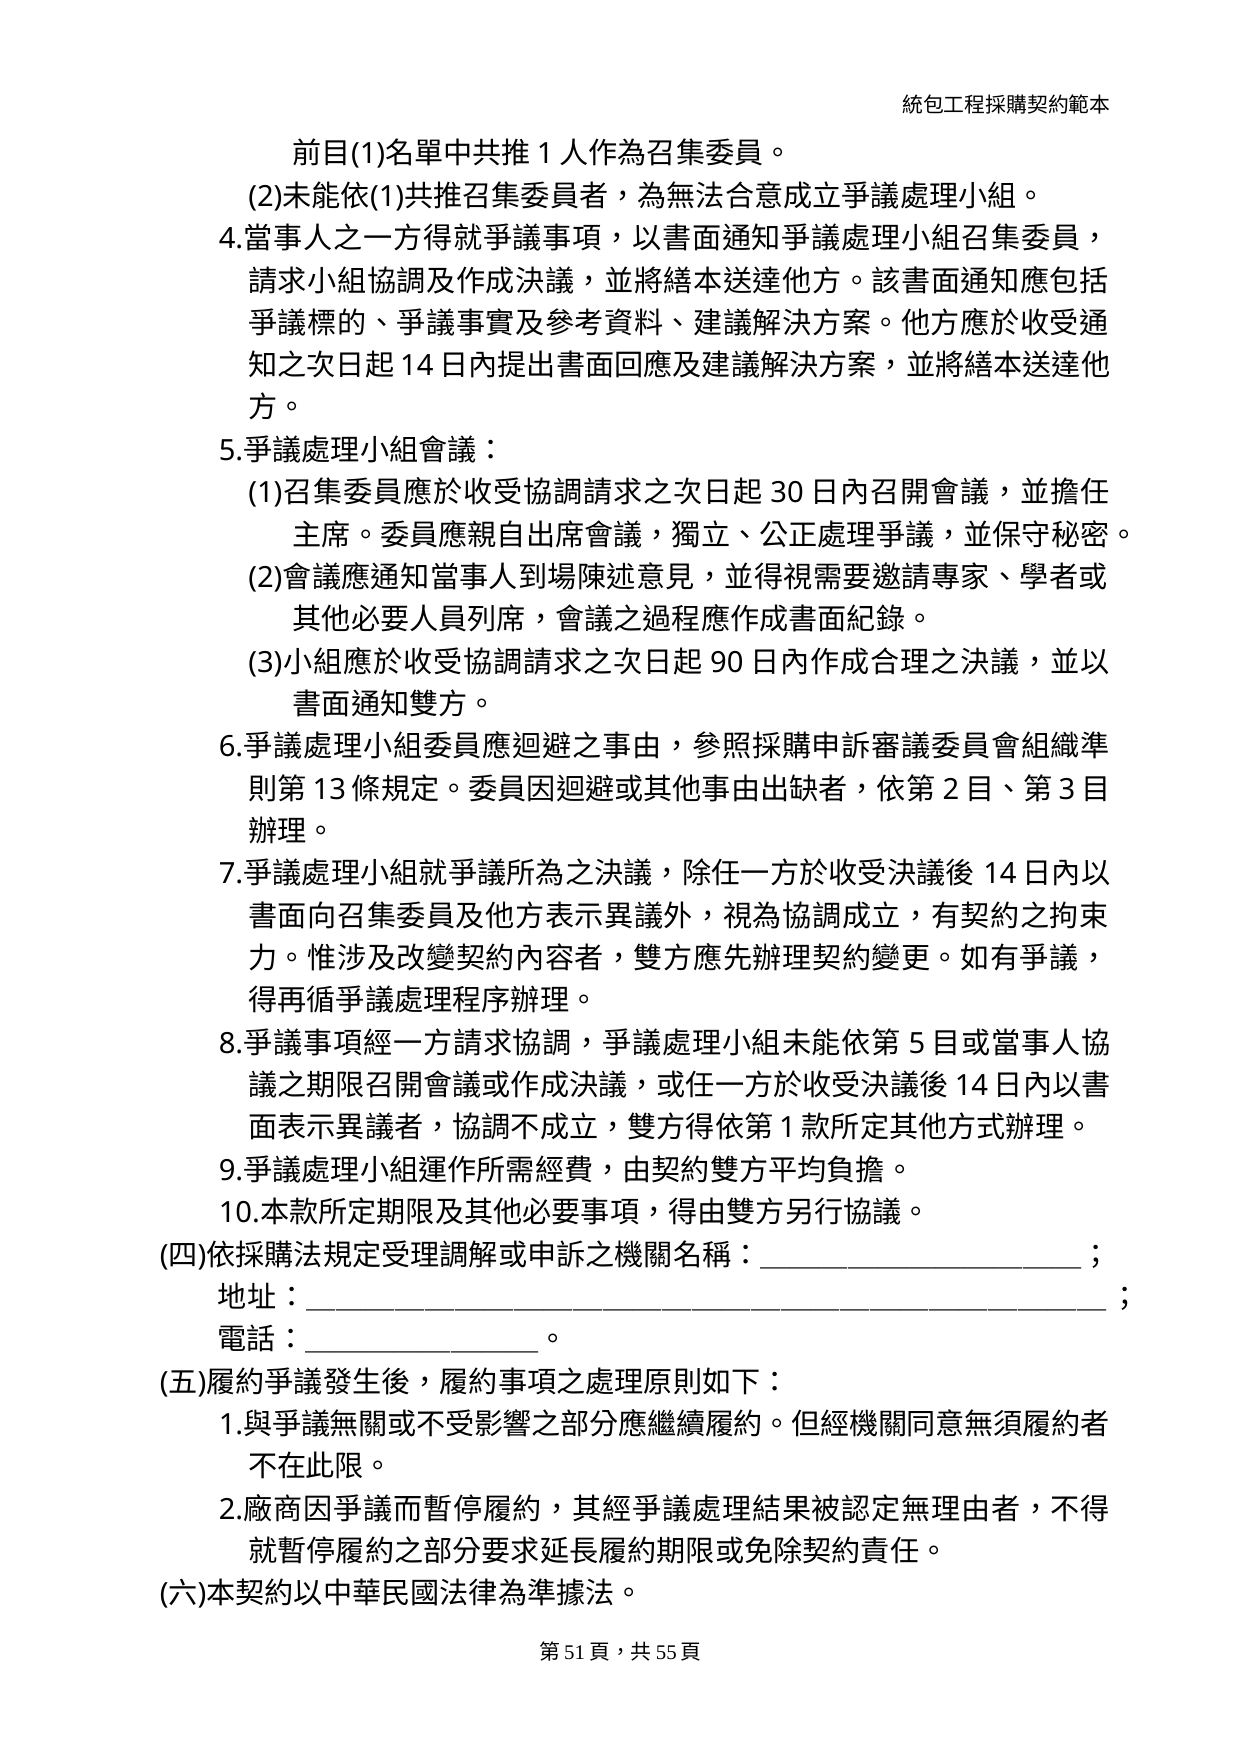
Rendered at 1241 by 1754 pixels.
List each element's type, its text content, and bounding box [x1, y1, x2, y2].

text 9.爭議處理小組運作所需經費，由契約雙方平均負擔。 [218, 1146, 1110, 1189]
text (六)本契約以中華民國法律為準據法。 [159, 1570, 1110, 1612]
text 1.與爭議無關或不受影響之部分應繼續履約。但經機關同意無須履約者不在此限。 [218, 1401, 1110, 1485]
text (四)依採購法規定受理調解或申訴之機關名稱：＿＿＿＿＿＿＿＿＿＿＿；地址：＿＿＿＿＿＿＿＿＿＿＿＿＿＿＿＿＿＿＿＿＿＿＿＿＿＿＿；電話：＿＿＿＿＿＿＿＿。 [159, 1231, 1110, 1358]
text 5.爭議處理小組會議： [218, 426, 1110, 469]
text 10.本款所定期限及其他必要事項，得由雙方另行協議。 [218, 1189, 1110, 1231]
text 8.爭議事項經一方請求協調，爭議處理小組未能依第5目或當事人協議之期限召開會議或作成決議，或任一方於收受決議後14日內以書面表示異議者，協調不成立，雙方得依第1款所定其他方式辦理。 [218, 1019, 1110, 1146]
text 4.當事人之一方得就爭議事項，以書面通知爭議處理小組召集委員，請求小組協調及作成決議，並將繕本送達他方。該書面通知應包括爭議標的、爭議事實及參考資料、建議解決方案。他方應於收受通知之次日起14日內提出書面回應及建議解決方案，並將繕本送達他方。 [218, 215, 1110, 426]
text (五)履約爭議發生後，履約事項之處理原則如下： [159, 1358, 1110, 1401]
text (2)未能依(1)共推召集委員者，為無法合意成立爭議處理小組。 [248, 172, 1110, 215]
text (2)會議應通知當事人到場陳述意見，並得視需要邀請專家、學者或其他必要人員列席，會議之過程應作成書面紀錄。 [248, 553, 1110, 638]
text 2.廠商因爭議而暫停履約，其經爭議處理結果被認定無理由者，不得就暫停履約之部分要求延長履約期限或免除契約責任。 [218, 1485, 1110, 1570]
text 6.爭議處理小組委員應迴避之事由，參照採購申訴審議委員會組織準則第13條規定。委員因迴避或其他事由出缺者，依第2目、第3目辦理。 [218, 723, 1110, 850]
text (1)召集委員應於收受協調請求之次日起30日內召開會議，並擔任主席。委員應親自出席會議，獨立、公正處理爭議，並保守秘密。 [248, 469, 1110, 553]
text 前目(1)名單中共推1人作為召集委員。 [248, 130, 1110, 172]
text (3)小組應於收受協調請求之次日起90日內作成合理之決議，並以書面通知雙方。 [248, 638, 1110, 723]
text 7.爭議處理小組就爭議所為之決議，除任一方於收受決議後14日內以書面向召集委員及他方表示異議外，視為協調成立，有契約之拘束力。惟涉及改變契約內容者，雙方應先辦理契約變更。如有爭議，得再循爭議處理程序辦理。 [218, 850, 1110, 1019]
